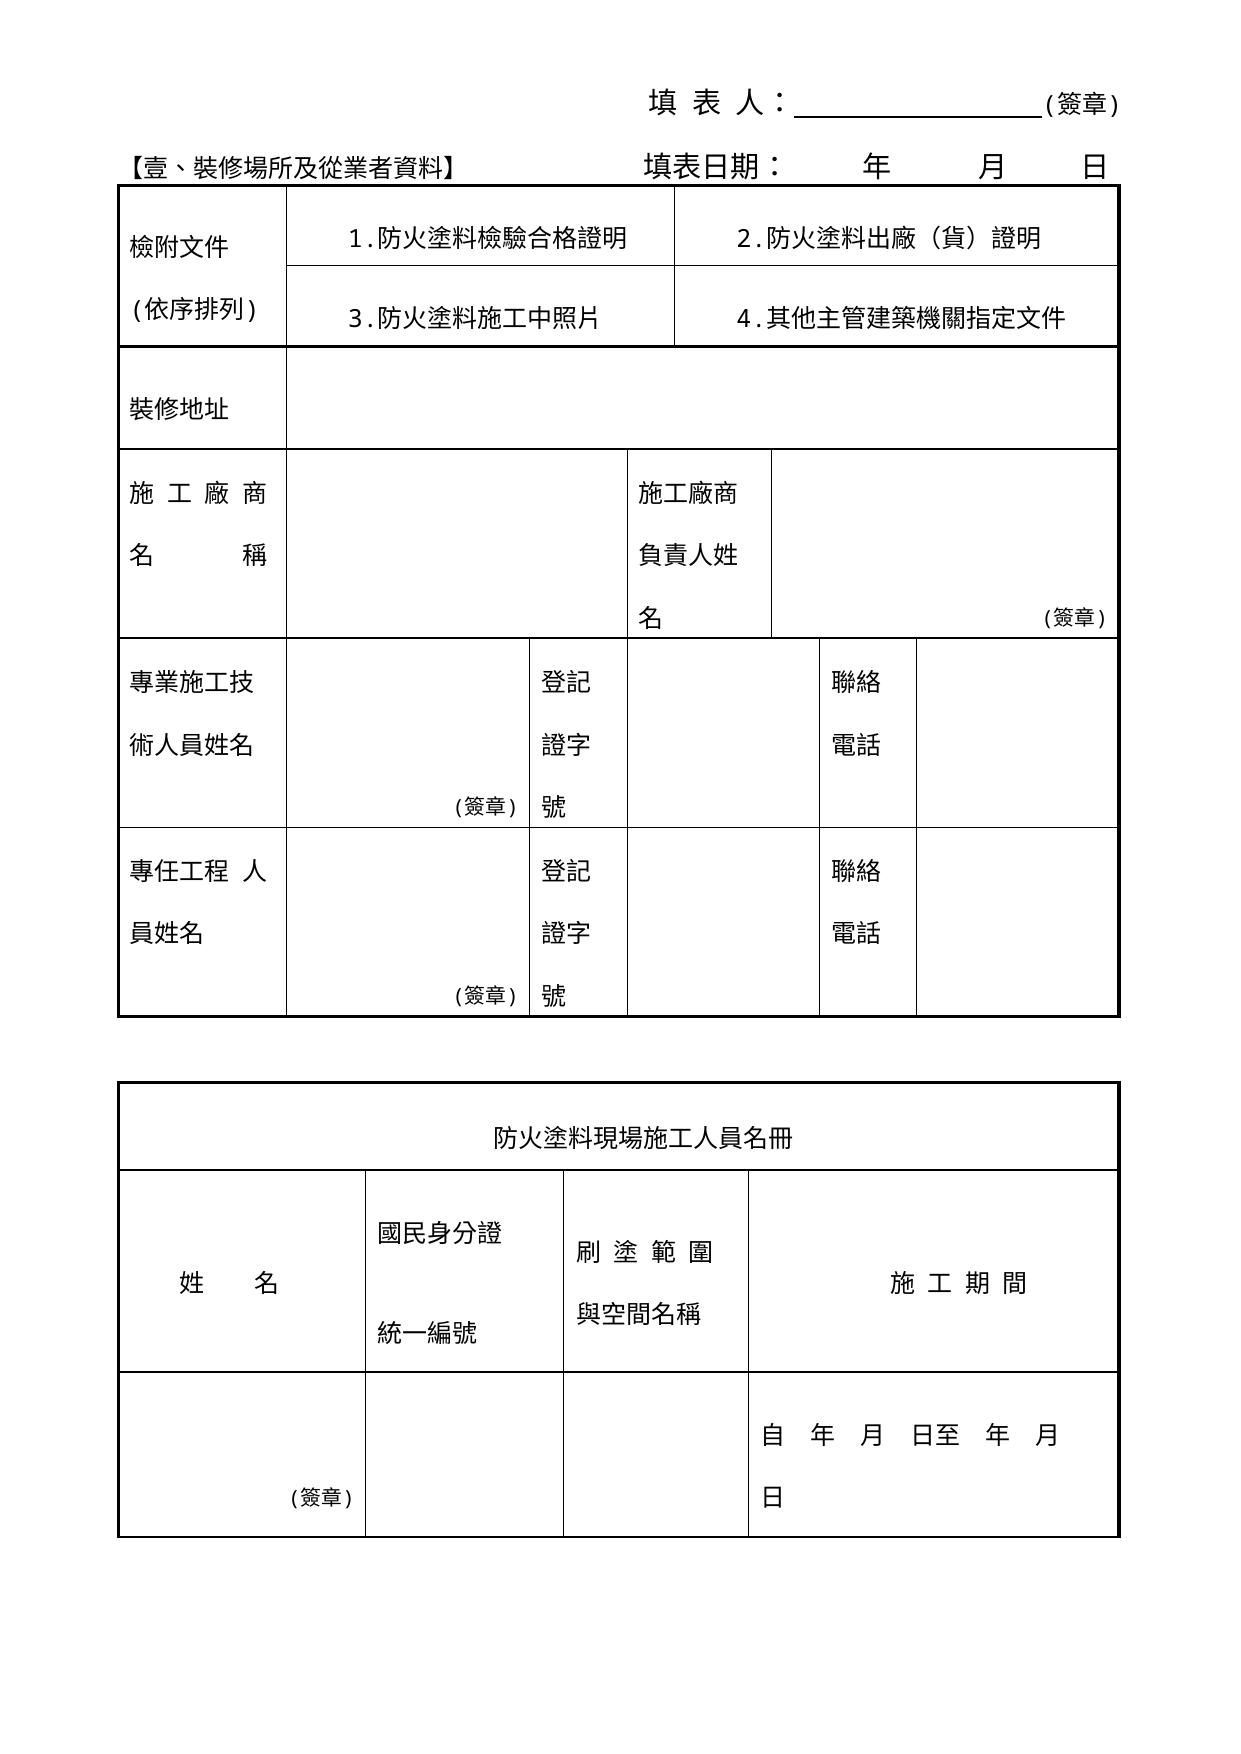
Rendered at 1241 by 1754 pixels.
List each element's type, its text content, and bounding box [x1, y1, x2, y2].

table_cell 登記證字 號 [530, 828, 627, 1015]
table_header 2.防火塗料出廠（貨）證明 [675, 187, 1117, 265]
table_cell 施工廠商 負責人姓名 [628, 450, 771, 637]
table_cell (簽章) [772, 450, 1117, 637]
table_cell 專任工程 人員姓名 [120, 828, 286, 1015]
table_cell 姓 名 [120, 1171, 365, 1371]
table_cell 3.防火塗料施工中照片 [287, 266, 674, 345]
table_header 防火塗料現場施工人員名冊 [120, 1084, 1117, 1169]
table_cell 刷 塗 範 圍 與空間名稱 [564, 1171, 748, 1371]
table_cell [287, 450, 627, 637]
table_cell [366, 1373, 563, 1536]
table_header 檢附文件 (依序排列) [120, 187, 286, 345]
table_cell 登記證字 號 [530, 639, 627, 827]
table_cell [628, 639, 819, 827]
table_cell [917, 828, 1117, 1015]
table_cell (簽章) [287, 828, 529, 1015]
table_cell 施 工 廠 商 名 稱 [120, 450, 286, 637]
table_cell 4.其他主管建築機關指定文件 [675, 266, 1117, 345]
table_cell 聯絡 電話 [820, 828, 916, 1015]
text 填 表 人： (簽章) [118, 59, 1122, 122]
table_cell 自 年 月 日至 年 月 日 [749, 1373, 1117, 1536]
table_cell 聯絡 電話 [820, 639, 916, 827]
table_cell [917, 639, 1117, 827]
table_cell (簽章) [287, 639, 529, 827]
table_cell [564, 1373, 748, 1536]
table_cell [628, 828, 819, 1015]
text 【壹、裝修場所及從業者資料】 填表日期： 年 月 日 [118, 122, 1122, 184]
table_cell 國民身分證 統一編號 [366, 1171, 563, 1371]
table_cell 施 工 期 間 [749, 1171, 1117, 1371]
table_cell [287, 348, 1117, 447]
table_cell 裝修地址 [120, 348, 286, 447]
table_cell (簽章) [120, 1373, 365, 1536]
table_header 1.防火塗料檢驗合格證明 [287, 187, 674, 265]
table_cell 專業施工技術人員姓名 [120, 639, 286, 827]
